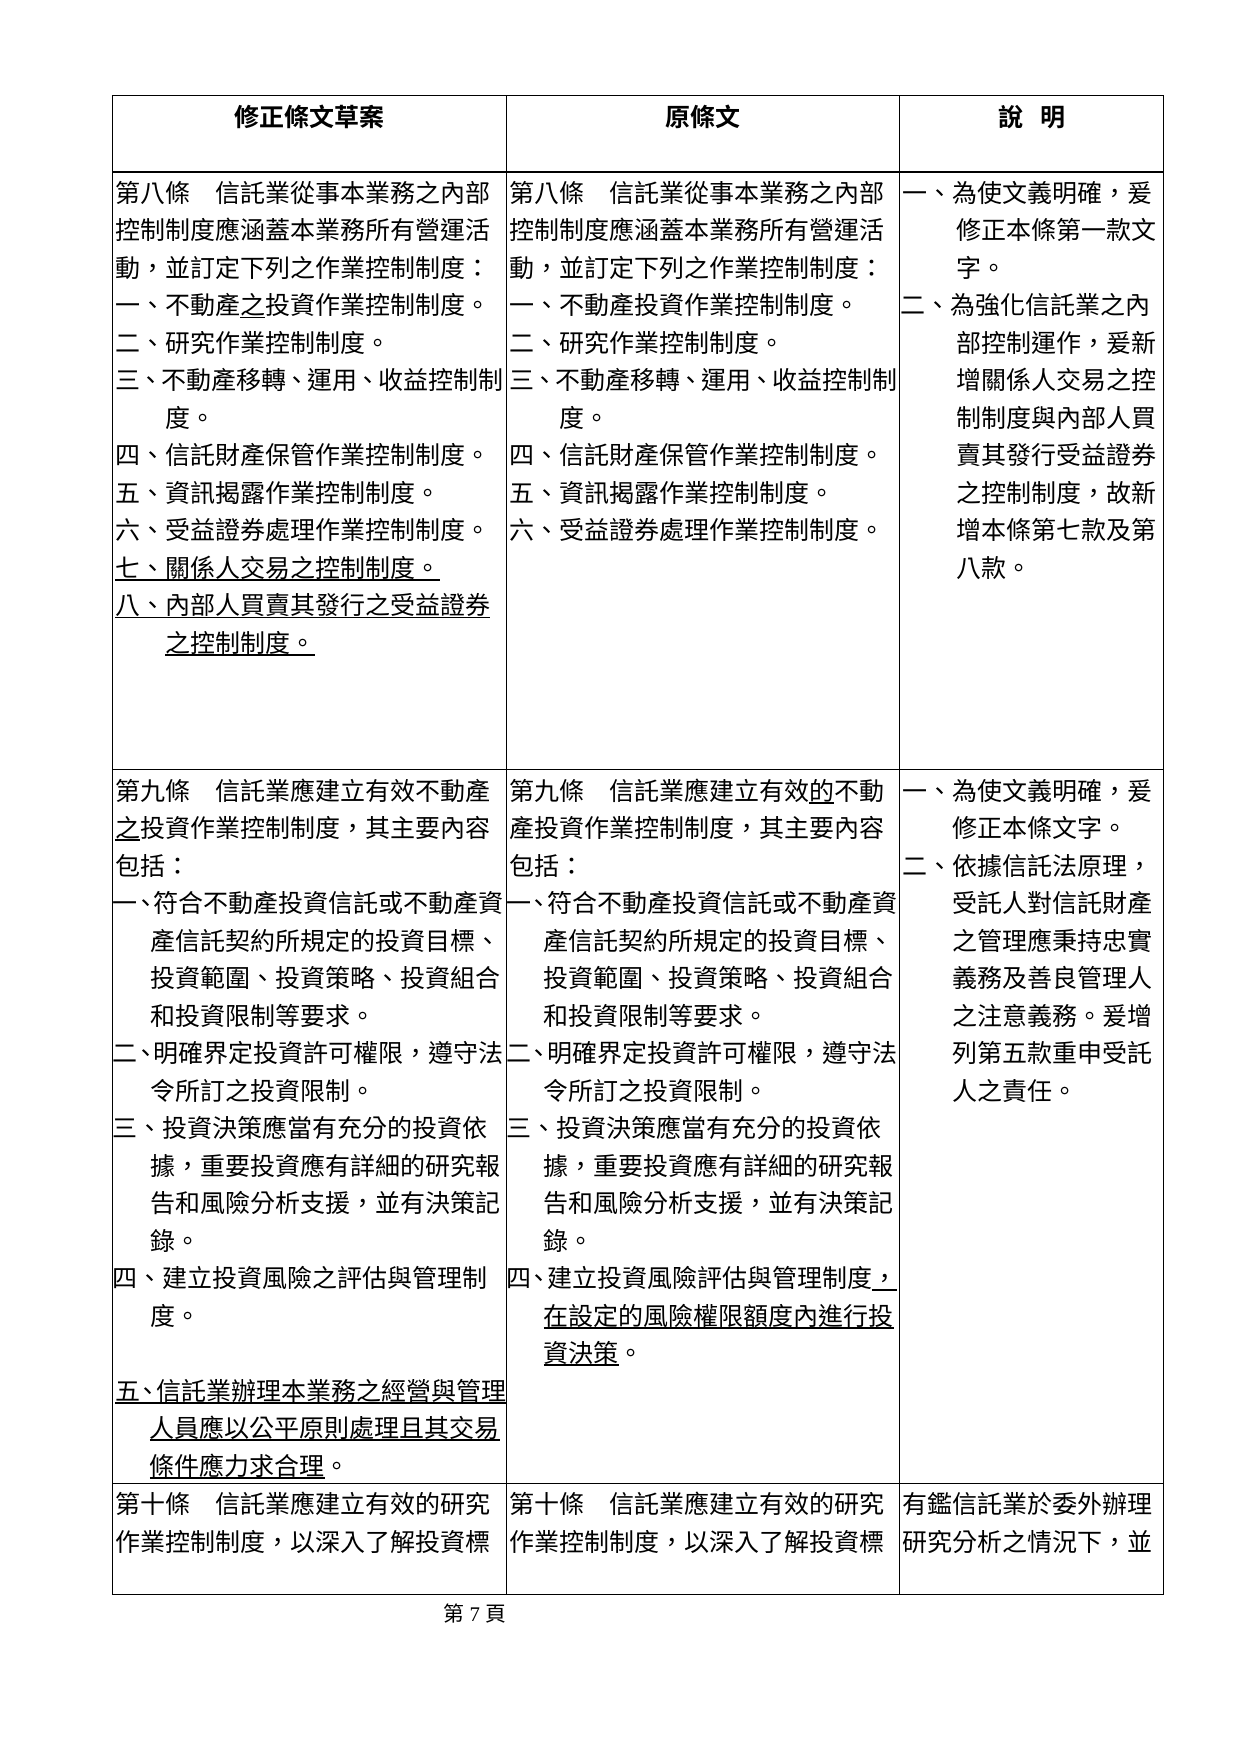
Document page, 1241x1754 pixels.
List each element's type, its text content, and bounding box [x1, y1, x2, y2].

table_cell 第十條 信託業應建立有效的研究作業控制制度，以深入了解投資標 [507, 1484, 899, 1594]
table_cell 一、為使文義明確，爰修正本條文字。 二、依據信託法原理，受託人對信託財產之管理應秉持忠實義務及善良管理人之注意義務。爰增列第五款重申受託人之責任。 [900, 770, 1163, 1483]
table_cell 有鑑信託業於委外辦理研究分析之情況下，並 [900, 1484, 1163, 1594]
table_cell 一、為使文義明確，爰修正本條第一款文字。 二、為強化信託業之內部控制運作，爰新增關係人交易之控制制度與內部人買賣其發行受益證券之控制制度，故新增本條第七款及第八款。 [900, 173, 1163, 769]
table_header 說 明 [900, 96, 1163, 171]
table_cell 第十條 信託業應建立有效的研究作業控制制度，以深入了解投資標 [113, 1484, 506, 1594]
table_header 原條文 [507, 96, 899, 171]
table_cell 第八條 信託業從事本業務之內部控制制度應涵蓋本業務所有營運活動，並訂定下列之作業控制制度： 一、不動產投資作業控制制度。 二、研究作業控制制度。 三、不動產移轉、運用、收益控制制度。 四、信託財產保管作業控制制度。 五、資訊揭露作業控制制度。 六、受益證券處理作業控制制度。 [507, 173, 899, 769]
table_header 修正條文草案 [113, 96, 506, 171]
table_cell 第八條 信託業從事本業務之內部控制制度應涵蓋本業務所有營運活動，並訂定下列之作業控制制度： 一、不動產之投資作業控制制度。 二、研究作業控制制度。 三、不動產移轉、運用、收益控制制度。 四、信託財產保管作業控制制度。 五、資訊揭露作業控制制度。 六、受益證券處理作業控制制度。 七、關係人交易之控制制度。 八、內部人買賣其發行之受益證券之控制制度。 [113, 173, 506, 769]
table_cell 第九條 信託業應建立有效不動產之投資作業控制制度，其主要內容包括： 一、符合不動產投資信託或不動產資產信託契約所規定的投資目標、投資範圍、投資策略、投資組合和投資限制等要求。 二、明確界定投資許可權限，遵守法令所訂之投資限制。 三、投資決策應當有充分的投資依據，重要投資應有詳細的研究報告和風險分析支援，並有決策記錄。 四、建立投資風險之評估與管理制度。 五、信託業辦理本業務之經營與管理人員應以公平原則處理且其交易條件應力求合理。 [113, 770, 506, 1483]
table_cell 第九條 信託業應建立有效的不動產投資作業控制制度，其主要內容包括： 一、符合不動產投資信託或不動產資產信託契約所規定的投資目標、投資範圍、投資策略、投資組合和投資限制等要求。 二、明確界定投資許可權限，遵守法令所訂之投資限制。 三、投資決策應當有充分的投資依據，重要投資應有詳細的研究報告和風險分析支援，並有決策記錄。 四、建立投資風險評估與管理制度，在設定的風險權限額度內進行投資決策。 [507, 770, 899, 1483]
